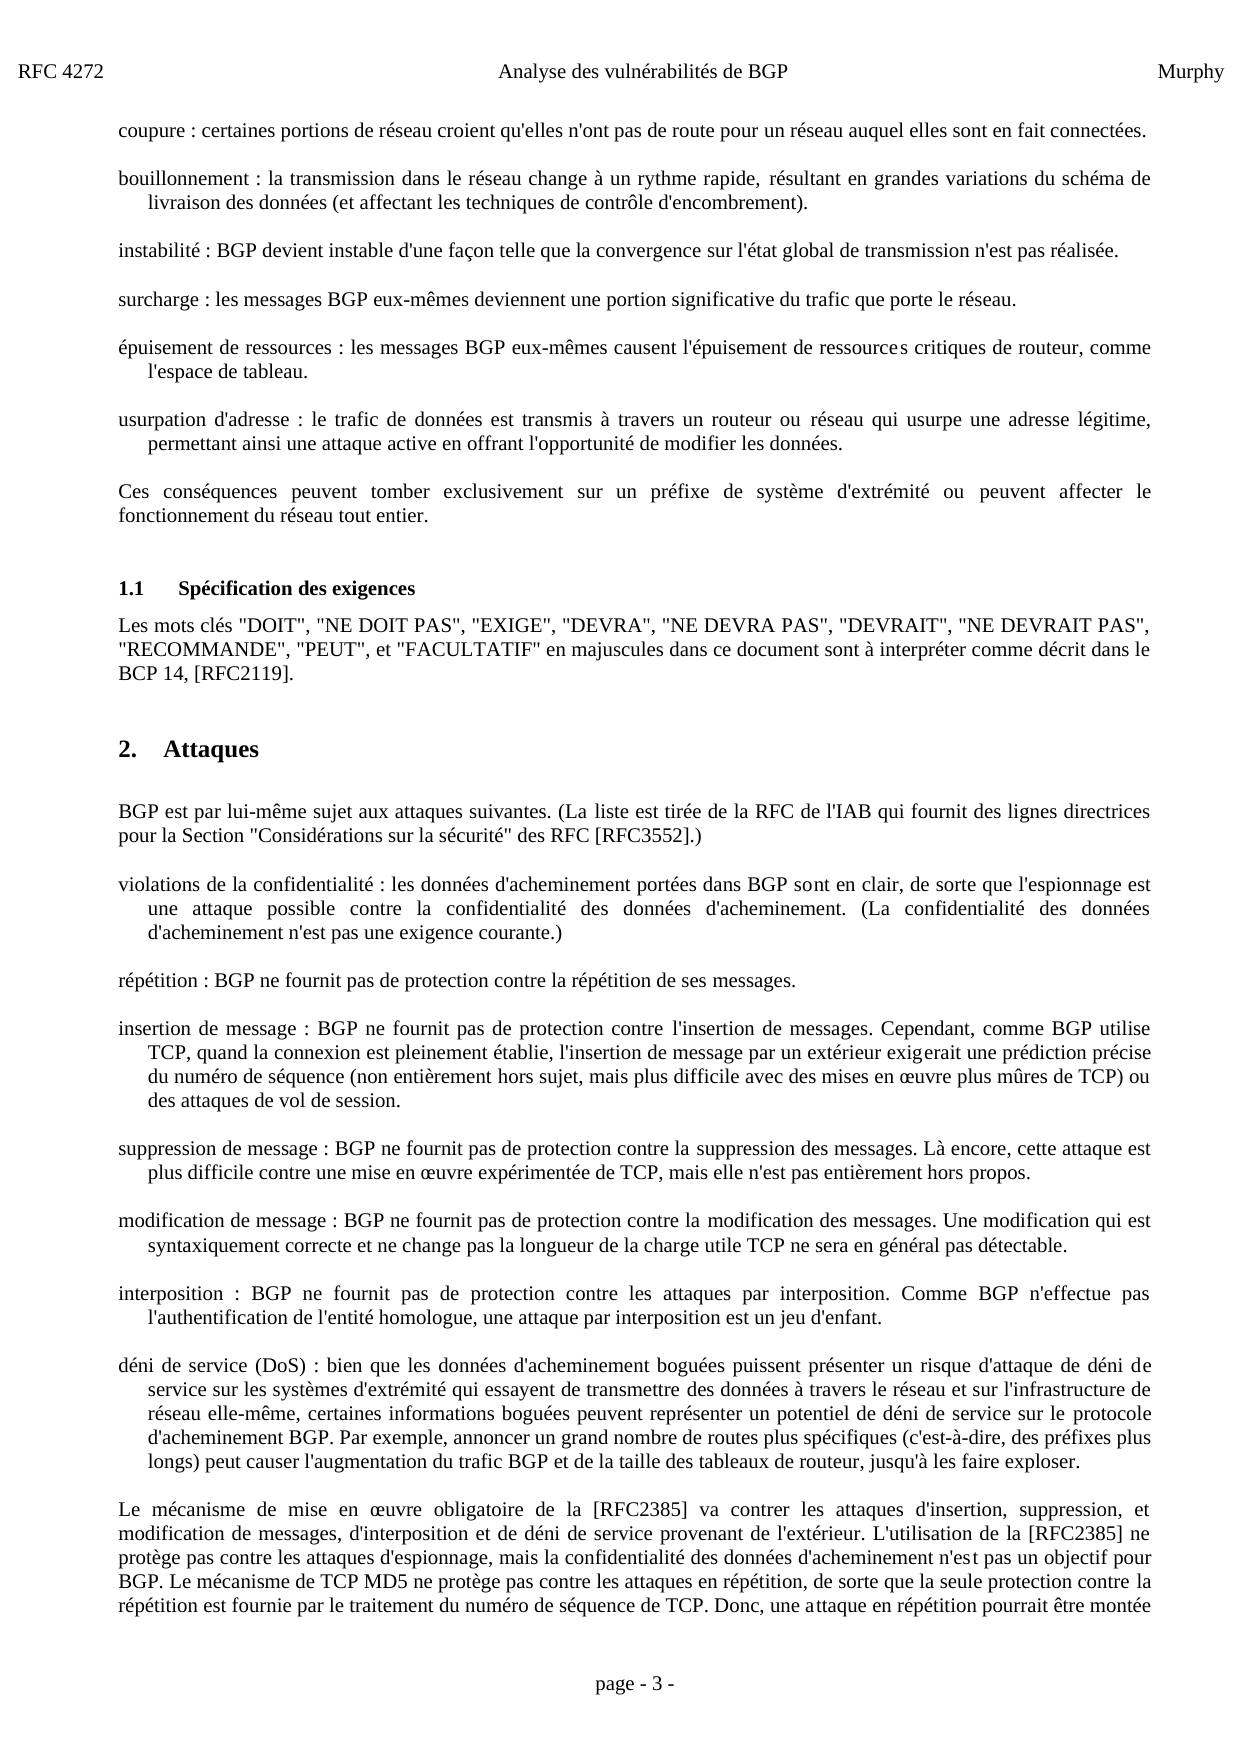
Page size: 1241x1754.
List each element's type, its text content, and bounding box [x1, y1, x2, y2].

text surcharge : les messages BGP eux-mêmes deviennent une portion significative du trafic que porte le réseau. [118, 287, 1152, 311]
text instabilité : BGP devient instable d'une façon telle que la convergence sur l'état global de transmission n'est pas réalisée. [118, 238, 1152, 262]
text Ces conséquences peuvent tomber exclusivement sur un préfixe de système d'extrémité ou peuvent affecter le fonctionnement du réseau tout entier. [118, 479, 1152, 527]
text épuisement de ressources : les messages BGP eux-mêmes causent l'épuisement de ressources critiques de routeur, comme l'espace de tableau. [118, 335, 1152, 383]
text suppression de message : BGP ne fournit pas de protection contre la suppression des messages. Là encore, cette attaque est plus difficile contre une mise en œuvre expérimentée de TCP, mais elle n'est pas entièrement hors propos. [118, 1136, 1152, 1184]
subtitle 1.1 Spécification des exigences [118, 576, 1152, 600]
text Les mots clés "DOIT", "NE DOIT PAS", "EXIGE", "DEVRA", "NE DEVRA PAS", "DEVRAIT", "NE DEVRAIT PAS", "RECOMMANDE", "PEUT", et "FACULTATIF" en majuscules dans ce document sont à interpréter comme décrit dans le BCP 14, [RFC2119]. [118, 613, 1152, 685]
text répétition : BGP ne fournit pas de protection contre la répétition de ses messages. [118, 968, 1152, 992]
text bouillonnement : la transmission dans le réseau change à un rythme rapide, résultant en grandes variations du schéma de livraison des données (et affectant les techniques de contrôle d'encombrement). [118, 166, 1152, 214]
text BGP est par lui-même sujet aux attaques suivantes. (La liste est tirée de la RFC de l'IAB qui fournit des lignes directrices pour la Section "Considérations sur la sécurité" des RFC [RFC3552].) [118, 799, 1152, 847]
text modification de message : BGP ne fournit pas de protection contre la modification des messages. Une modification qui est syntaxiquement correcte et ne change pas la longueur de la charge utile TCP ne sera en général pas détectable. [118, 1208, 1152, 1257]
text Le mécanisme de mise en œuvre obligatoire de la [RFC2385] va contrer les attaques d'insertion, suppression, et modification de messages, d'interposition et de déni de service provenant de l'extérieur. L'utilisation de la [RFC2385] ne protège pas contre les attaques d'espionnage, mais la confidentialité des données d'acheminement n'est pas un objectif pour BGP. Le mécanisme de TCP MD5 ne protège pas contre les attaques en répétition, de sorte que la seule protection contre la répétition est fournie par le traitement du numéro de séquence de TCP. Donc, une attaque en répétition pourrait être montée [118, 1497, 1152, 1617]
text coupure : certaines portions de réseau croient qu'elles n'ont pas de route pour un réseau auquel elles sont en fait connectées. [118, 118, 1152, 142]
text interposition : BGP ne fournit pas de protection contre les attaques par interposition. Comme BGP n'effectue pas l'authentification de l'entité homologue, une attaque par interposition est un jeu d'enfant. [118, 1281, 1152, 1329]
text déni de service (DoS) : bien que les données d'acheminement boguées puissent présenter un risque d'attaque de déni de service sur les systèmes d'extrémité qui essayent de transmettre des données à travers le réseau et sur l'infrastructure de réseau elle-même, certaines informations boguées peuvent représenter un potentiel de déni de service sur le protocole d'acheminement BGP. Par exemple, annoncer un grand nombre de routes plus spécifiques (c'est-à-dire, des préfixes plus longs) peut causer l'augmentation du trafic BGP et de la taille des tableaux de routeur, jusqu'à les faire exploser. [118, 1353, 1152, 1473]
subtitle 2. Attaques [118, 734, 1152, 763]
text usurpation d'adresse : le trafic de données est transmis à travers un routeur ou réseau qui usurpe une adresse légitime, permettant ainsi une attaque active en offrant l'opportunité de modifier les données. [118, 407, 1152, 455]
text insertion de message : BGP ne fournit pas de protection contre l'insertion de messages. Cependant, comme BGP utilise TCP, quand la connexion est pleinement établie, l'insertion de message par un extérieur exigerait une prédiction précise du numéro de séquence (non entièrement hors sujet, mais plus difficile avec des mises en œuvre plus mûres de TCP) ou des attaques de vol de session. [118, 1016, 1152, 1112]
text violations de la confidentialité : les données d'acheminement portées dans BGP sont en clair, de sorte que l'espionnage est une attaque possible contre la confidentialité des données d'acheminement. (La confidentialité des données d'acheminement n'est pas une exigence courante.) [118, 872, 1152, 944]
